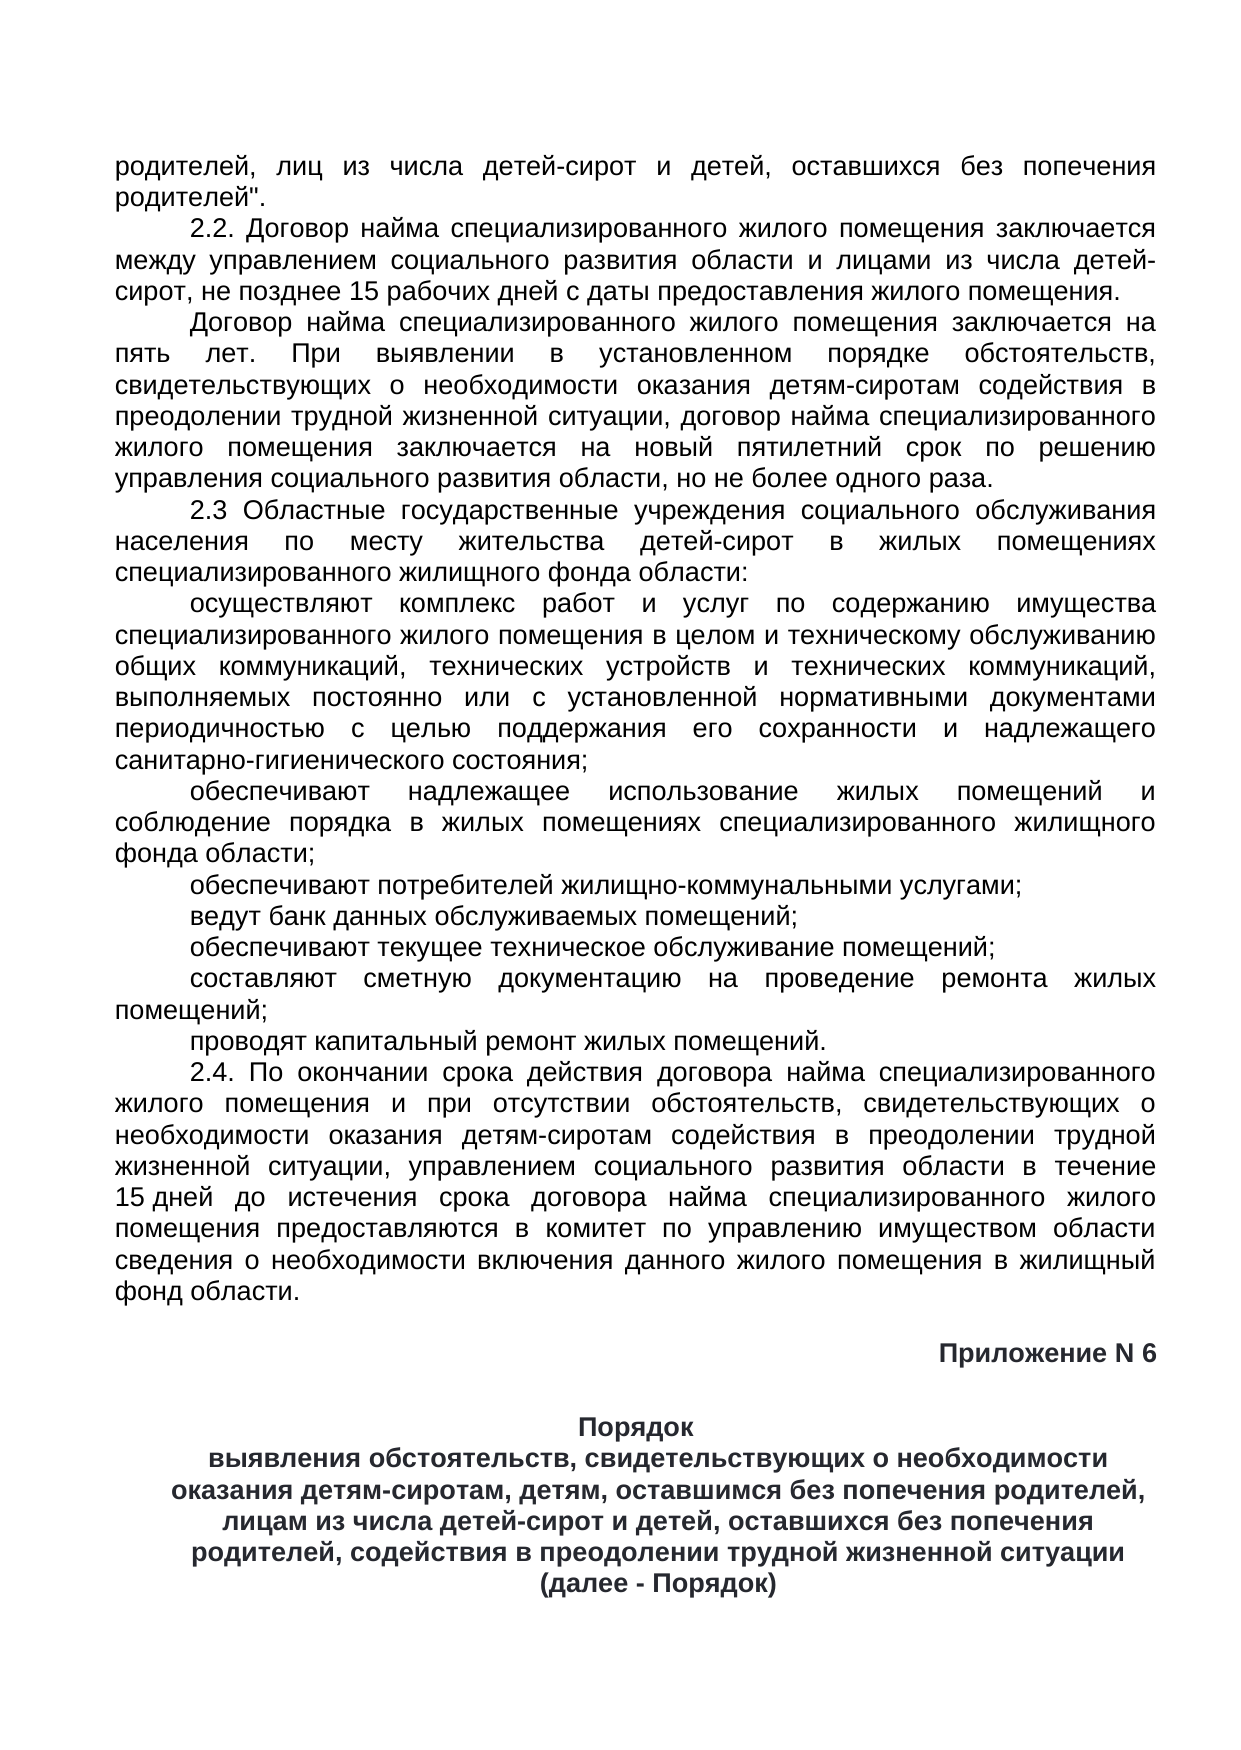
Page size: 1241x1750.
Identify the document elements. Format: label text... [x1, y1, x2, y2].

text обеспечивают надлежащее использование жилых помещений и соблюдение порядка в жилых помещениях специализированного жилищного фонда области; [114, 775, 1157, 869]
text Приложение N 6 [114, 1337, 1157, 1369]
text Договор найма специализированного жилого помещения заключается на пять лет. При выявлении в установленном порядке обстоятельств, свидетельствующих о необходимости оказания детям-сиротам содействия в преодолении трудной жизненной ситуации, договор найма специализированного жилого помещения заключается на новый пятилетний срок по решению управления социального развития области, но не более одного раза. [114, 306, 1157, 494]
text 2.2. Договор найма специализированного жилого помещения заключается между управлением социального развития области и лицами из числа детей-сирот, не позднее 15 рабочих дней с даты предоставления жилого помещения. [114, 212, 1157, 306]
text 2.3 Областные государственные учреждения социального обслуживания населения по месту жительства детей-сирот в жилых помещениях специализированного жилищного фонда области: [114, 494, 1157, 587]
text родителей, лиц из числа детей-сирот и детей, оставшихся без попечения родителей". [114, 150, 1157, 212]
subtitle Порядок выявления обстоятельств, свидетельствующих о необходимости оказания детям-сиротам, детям, оставшимся без попечения родителей, лицам из числа детей-сирот и детей, оставшихся без попечения родителей, содействия в преодолении трудной жизненной ситуации (далее - Порядок) [114, 1411, 1157, 1599]
text обеспечивают потребителей жилищно-коммунальными услугами; [114, 869, 1157, 900]
text проводят капитальный ремонт жилых помещений. [114, 1025, 1157, 1056]
text обеспечивают текущее техническое обслуживание помещений; [114, 931, 1157, 962]
text осуществляют комплекс работ и услуг по содержанию имущества специализированного жилого помещения в целом и техническому обслуживанию общих коммуникаций, технических устройств и технических коммуникаций, выполняемых постоянно или с установленной нормативными документами периодичностью с целью поддержания его сохранности и надлежащего санитарно-гигиенического состояния; [114, 587, 1157, 775]
text 2.4. По окончании срока действия договора найма специализированного жилого помещения и при отсутствии обстоятельств, свидетельствующих о необходимости оказания детям-сиротам содействия в преодолении трудной жизненной ситуации, управлением социального развития области в течение 15 дней до истечения срока договора найма специализированного жилого помещения предоставляются в комитет по управлению имуществом области сведения о необходимости включения данного жилого помещения в жилищный фонд области. [114, 1056, 1157, 1306]
text ведут банк данных обслуживаемых помещений; [114, 900, 1157, 931]
text составляют сметную документацию на проведение ремонта жилых помещений; [114, 962, 1157, 1025]
